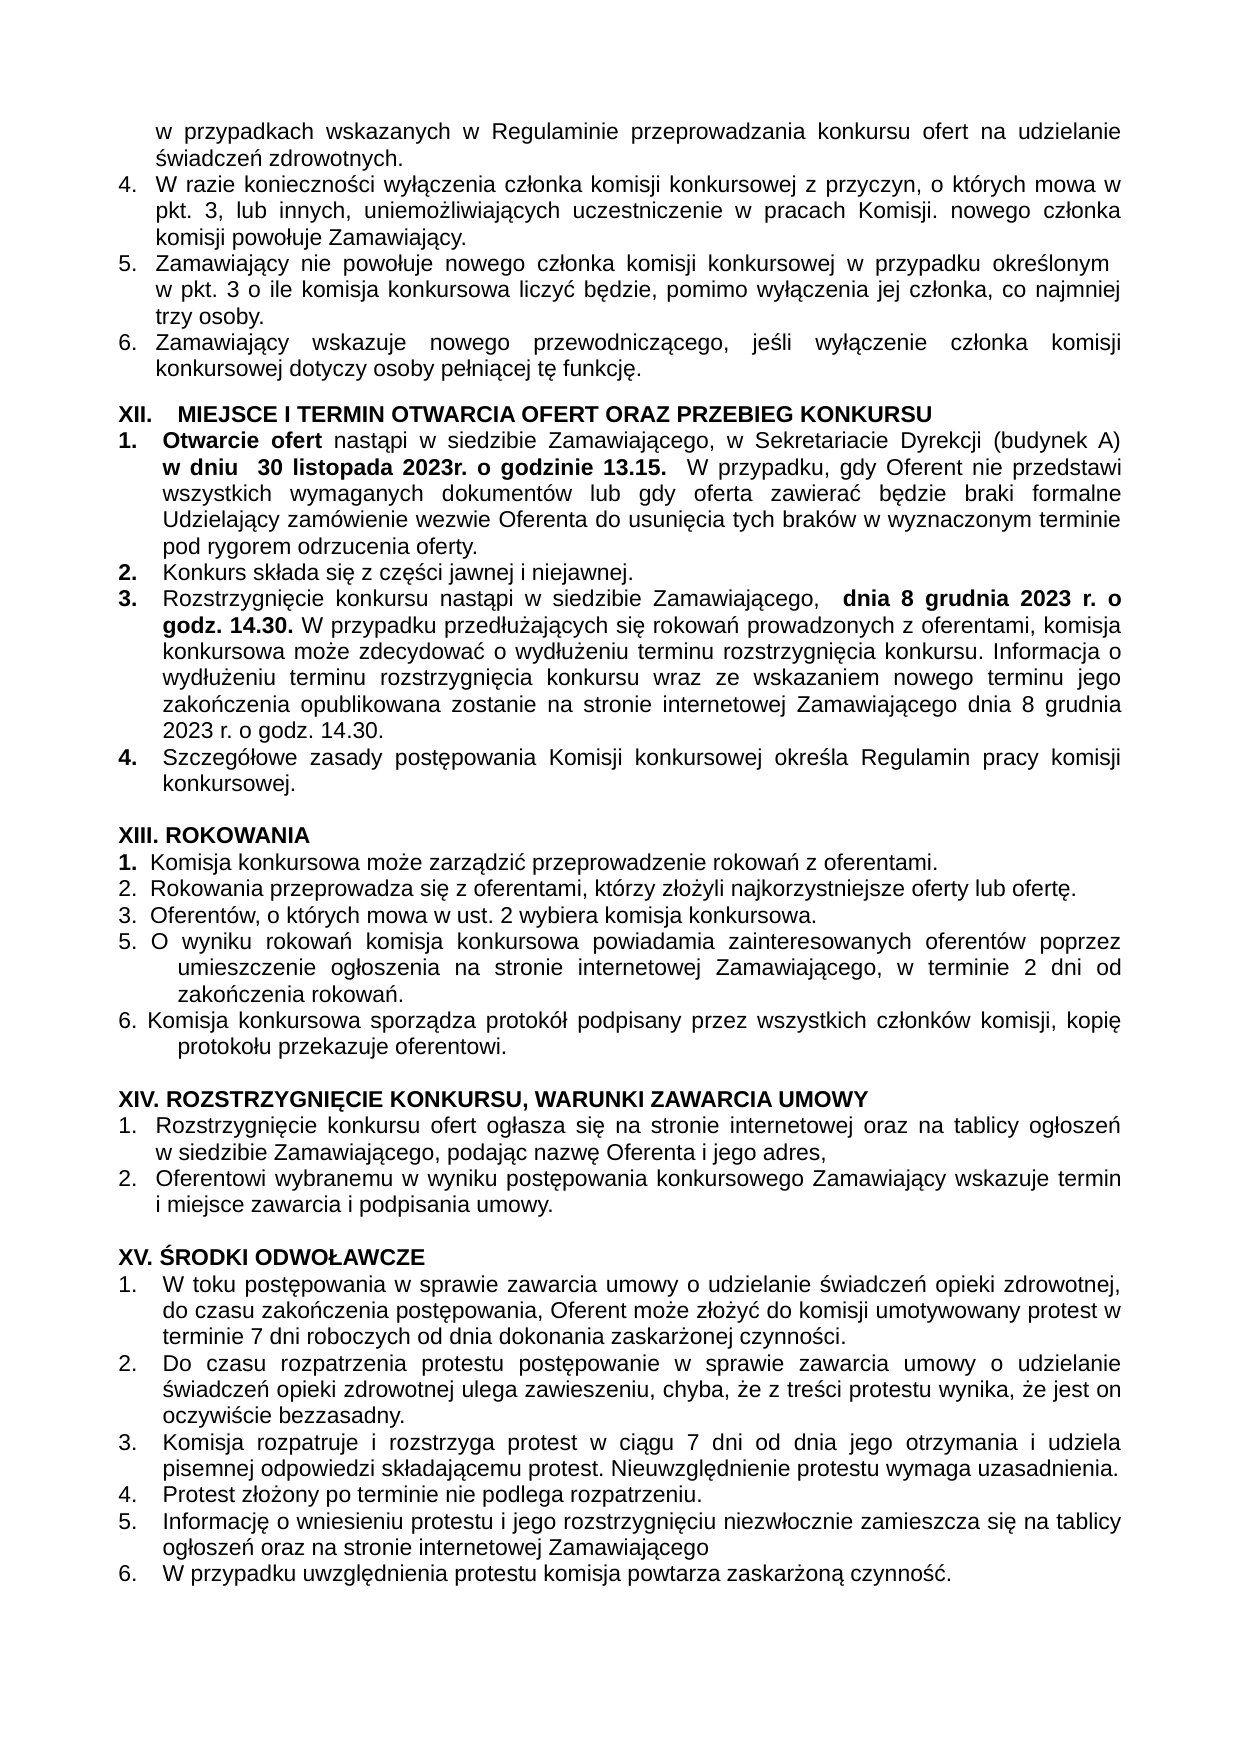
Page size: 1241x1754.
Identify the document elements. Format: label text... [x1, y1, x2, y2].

list w przypadkach wskazanych w Regulaminie przeprowadzania konkursu ofert na udzielanie świadczeń zdrowotnych. [118, 118, 1122, 171]
list Rozstrzygnięcie konkursu ofert ogłasza się na stronie internetowej oraz na tablicy ogłoszeń w siedzibie Zamawiającego, podając nazwę Oferenta i jego adres, [118, 1112, 1122, 1165]
list W toku postępowania w sprawie zawarcia umowy o udzielanie świadczeń opieki zdrowotnej, do czasu zakończenia postępowania, Oferent może złożyć do komisji umotywowany protest w terminie 7 dni roboczych od dnia dokonania zaskarżonej czynności. [118, 1271, 1122, 1349]
text 5. O wyniku rokowań komisja konkursowa powiadamia zainteresowanych oferentów poprzez umieszczenie ogłoszenia na stronie internetowej Zamawiającego, w terminie 2 dni od zakończenia rokowań. [118, 928, 1122, 1007]
list Zamawiający nie powołuje nowego członka komisji konkursowej w przypadku określonym w pkt. 3 o ile komisja konkursowa liczyć będzie, pomimo wyłączenia jej członka, co najmniej trzy osoby. [118, 250, 1122, 329]
list Informację o wniesieniu protestu i jego rozstrzygnięciu niezwłocznie zamieszcza się na tablicy ogłoszeń oraz na stronie internetowej Zamawiającego [118, 1508, 1122, 1560]
list Konkurs składa się z części jawnej i niejawnej. [118, 559, 1122, 585]
list Oferentowi wybranemu w wyniku postępowania konkursowego Zamawiający wskazuje termin i miejsce zawarcia i podpisania umowy. [118, 1165, 1122, 1218]
list Do czasu rozpatrzenia protestu postępowanie w sprawie zawarcia umowy o udzielanie świadczeń opieki zdrowotnej ulega zawieszeniu, chyba, że z treści protestu wynika, że jest on oczywiście bezzasadny. [118, 1349, 1122, 1429]
text XV. ŚRODKI ODWOŁAWCZE [118, 1244, 1122, 1271]
text XIII. ROKOWANIA [118, 822, 1122, 849]
text 2. Rokowania przeprowadza się z oferentami, którzy złożyli najkorzystniejsze oferty lub ofertę. [118, 875, 1122, 902]
list W razie konieczności wyłączenia członka komisji konkursowej z przyczyn, o których mowa w pkt. 3, lub innych, uniemożliwiających uczestniczenie w pracach Komisji. nowego członka komisji powołuje Zamawiający. [118, 171, 1122, 250]
list Szczegółowe zasady postępowania Komisji konkursowej określa Regulamin pracy komisji konkursowej. [118, 743, 1122, 796]
text XIV. ROZSTRZYGNIĘCIE KONKURSU, WARUNKI ZAWARCIA UMOWY [118, 1086, 1122, 1112]
list Komisja rozpatruje i rozstrzyga protest w ciągu 7 dni od dnia jego otrzymania i udziela pisemnej odpowiedzi składającemu protest. Nieuwzględnienie protestu wymaga uzasadnienia. [118, 1429, 1122, 1481]
text 6. Komisja konkursowa sporządza protokół podpisany przez wszystkich członków komisji, kopię protokołu przekazuje oferentowi. [118, 1007, 1122, 1060]
text 3. Oferentów, o których mowa w ust. 2 wybiera komisja konkursowa. [118, 902, 1122, 928]
list W przypadku uwzględnienia protestu komisja powtarza zaskarżoną czynność. [118, 1560, 1122, 1587]
list Otwarcie ofert nastąpi w siedzibie Zamawiającego, w Sekretariacie Dyrekcji (budynek A) w dniu 30 listopada 2023r. o godzinie 13.15. W przypadku, gdy Oferent nie przedstawi wszystkich wymaganych dokumentów lub gdy oferta zawierać będzie braki formalne Udzielający zamówienie wezwie Oferenta do usunięcia tych braków w wyznaczonym terminie pod rygorem odrzucenia oferty. [118, 427, 1122, 559]
text 1. Komisja konkursowa może zarządzić przeprowadzenie rokowań z oferentami. [118, 849, 1122, 875]
list Zamawiający wskazuje nowego przewodniczącego, jeśli wyłączenie członka komisji konkursowej dotyczy osoby pełniącej tę funkcję. [118, 329, 1122, 382]
list Rozstrzygnięcie konkursu nastąpi w siedzibie Zamawiającego, dnia 8 grudnia 2023 r. o godz. 14.30. W przypadku przedłużających się rokowań prowadzonych z oferentami, komisja konkursowa może zdecydować o wydłużeniu terminu rozstrzygnięcia konkursu. Informacja o wydłużeniu terminu rozstrzygnięcia konkursu wraz ze wskazaniem nowego terminu jego zakończenia opublikowana zostanie na stronie internetowej Zamawiającego dnia 8 grudnia 2023 r. o godz. 14.30. [118, 585, 1122, 743]
list Protest złożony po terminie nie podlega rozpatrzeniu. [118, 1481, 1122, 1508]
list MIEJSCE I TERMIN OTWARCIA OFERT ORAZ PRZEBIEG KONKURSU [118, 401, 1122, 427]
